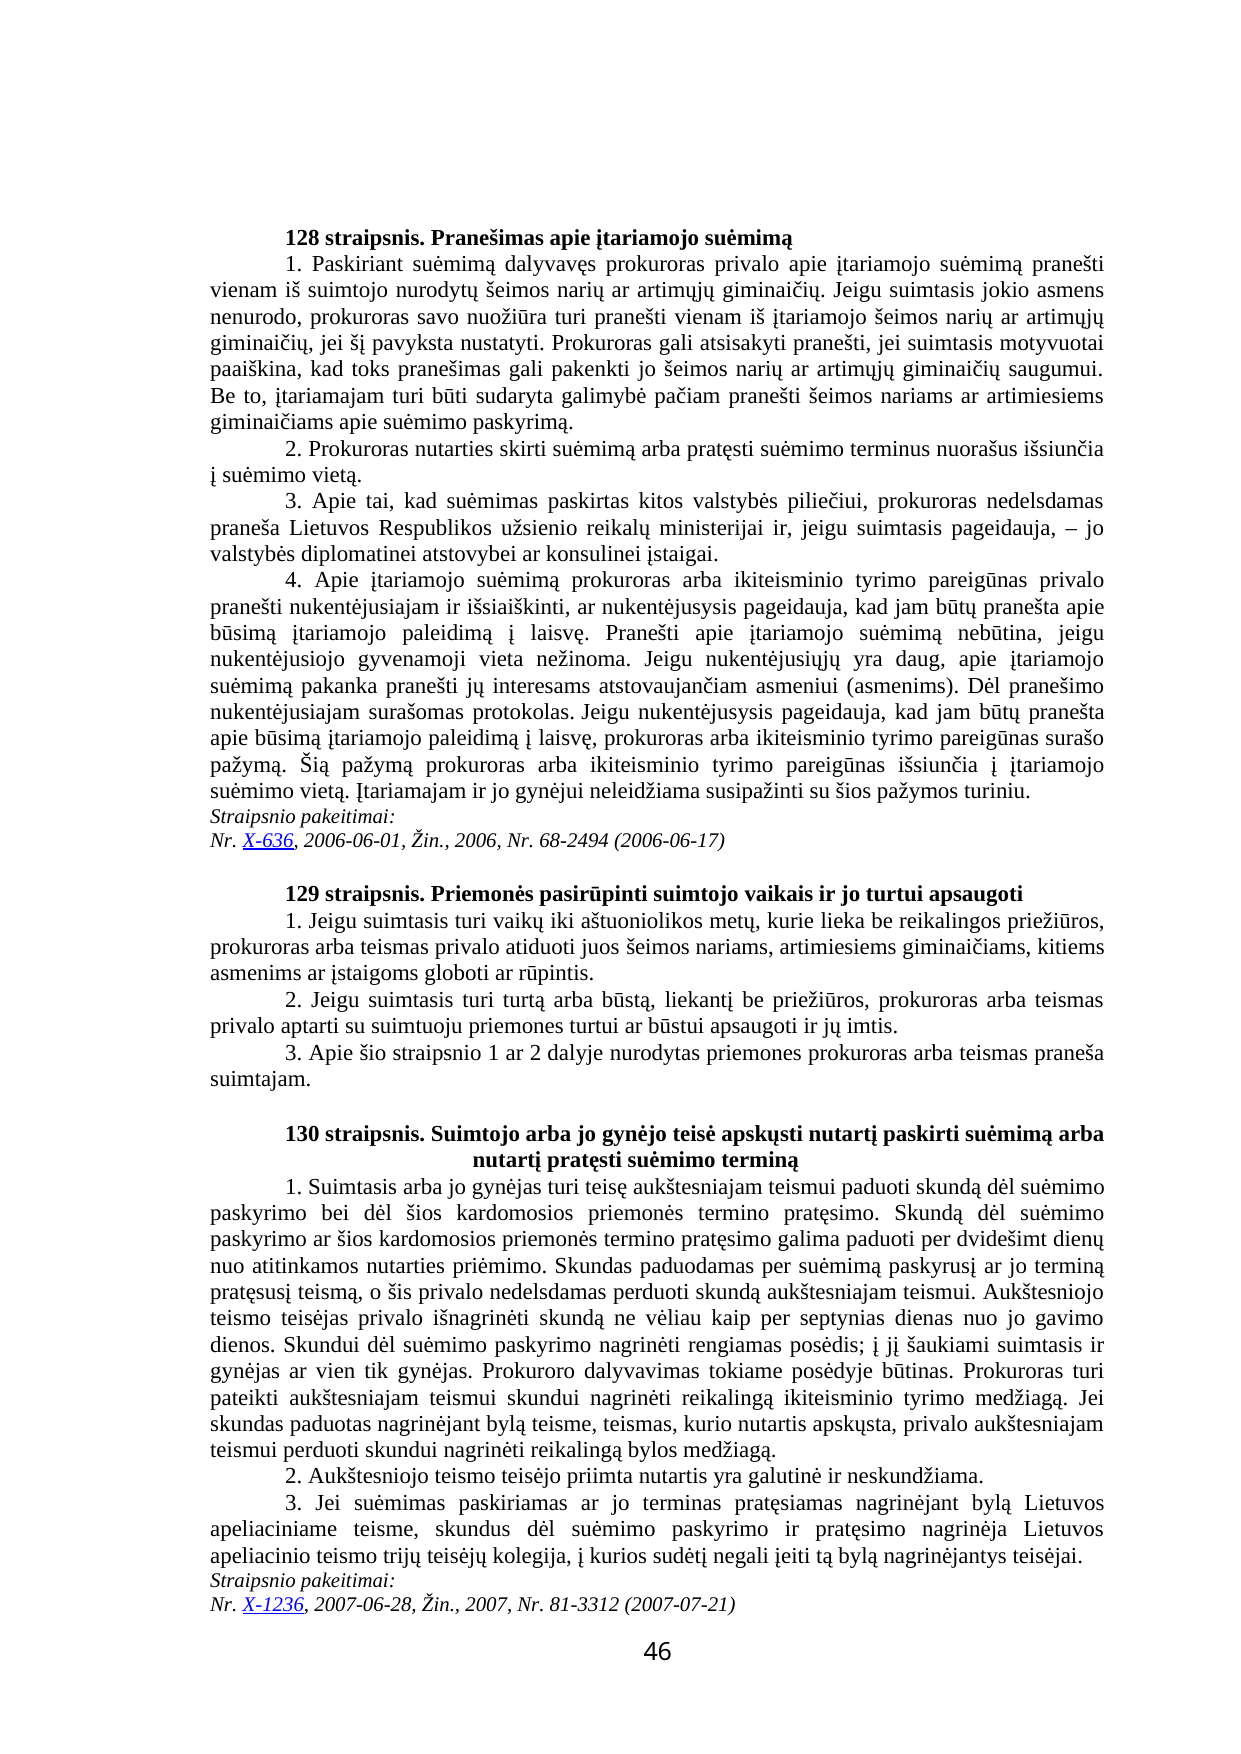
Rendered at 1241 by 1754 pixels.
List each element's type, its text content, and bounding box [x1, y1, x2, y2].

text 3. Apie tai, kad suėmimas paskirtas kitos valstybės piliečiui, prokuroras nedelsdamas praneša Lietuvos Respublikos užsienio reikalų ministerijai ir, jeigu suimtasis pageidauja, – jo valstybės diplomatinei atstovybei ar konsulinei įstaigai. [210, 487, 1106, 566]
text 129 straipsnis. Priemonės pasirūpinti suimtojo vaikais ir jo turtui apsaugoti [210, 880, 1106, 907]
text 3. Jei suėmimas paskiriamas ar jo terminas pratęsiamas nagrinėjant bylą Lietuvos apeliaciniame teisme, skundus dėl suėmimo paskyrimo ir pratęsimo nagrinėja Lietuvos apeliacinio teismo trijų teisėjų kolegija, į kurios sudėtį negali įeiti tą bylą nagrinėjantys teisėjai. [210, 1489, 1106, 1568]
text Straipsnio pakeitimai: [210, 803, 1106, 828]
text 130 straipsnis. Suimtojo arba jo gynėjo teisė apskųsti nutartį paskirti suėmimą arba nutartį pratęsti suėmimo terminą [285, 1120, 1106, 1173]
text 1. Jeigu suimtasis turi vaikų iki aštuoniolikos metų, kurie lieka be reikalingos priežiūros, prokuroras arba teismas privalo atiduoti juos šeimos nariams, artimiesiems giminaičiams, kitiems asmenims ar įstaigoms globoti ar rūpintis. [210, 907, 1106, 986]
text 3. Apie šio straipsnio 1 ar 2 dalyje nurodytas priemones prokuroras arba teismas praneša suimtajam. [210, 1038, 1106, 1091]
text Nr. X-1236, 2007-06-28, Žin., 2007, Nr. 81-3312 (2007-07-21) [210, 1592, 1106, 1616]
text 1. Suimtasis arba jo gynėjas turi teisę aukštesniajam teismui paduoti skundą dėl suėmimo paskyrimo bei dėl šios kardomosios priemonės termino pratęsimo. Skundą dėl suėmimo paskyrimo ar šios kardomosios priemonės termino pratęsimo galima paduoti per dvidešimt dienų nuo atitinkamos nutarties priėmimo. Skundas paduodamas per suėmimą paskyrusį ar jo terminą pratęsusį teismą, o šis privalo nedelsdamas perduoti skundą aukštesniajam teismui. Aukštesniojo teismo teisėjas privalo išnagrinėti skundą ne vėliau kaip per septynias dienas nuo jo gavimo dienos. Skundui dėl suėmimo paskyrimo nagrinėti rengiamas posėdis; į jį šaukiami suimtasis ir gynėjas ar vien tik gynėjas. Prokuroro dalyvavimas tokiame posėdyje būtinas. Prokuroras turi pateikti aukštesniajam teismui skundui nagrinėti reikalingą ikiteisminio tyrimo medžiagą. Jei skundas paduotas nagrinėjant bylą teisme, teismas, kurio nutartis apskųsta, privalo aukštesniajam teismui perduoti skundui nagrinėti reikalingą bylos medžiagą. [210, 1173, 1106, 1463]
text Nr. X-636, 2006-06-01, Žin., 2006, Nr. 68-2494 (2006-06-17) [210, 828, 1106, 852]
text 2. Aukštesniojo teismo teisėjo priimta nutartis yra galutinė ir neskundžiama. [210, 1463, 1106, 1489]
text 2. Prokuroras nutarties skirti suėmimą arba pratęsti suėmimo terminus nuorašus išsiunčia į suėmimo vietą. [210, 434, 1106, 487]
text 1. Paskiriant suėmimą dalyvavęs prokuroras privalo apie įtariamojo suėmimą pranešti vienam iš suimtojo nurodytų šeimos narių ar artimųjų giminaičių. Jeigu suimtasis jokio asmens nenurodo, prokuroras savo nuožiūra turi pranešti vienam iš įtariamojo šeimos narių ar artimųjų giminaičių, jei šį pavyksta nustatyti. Prokuroras gali atsisakyti pranešti, jei suimtasis motyvuotai paaiškina, kad toks pranešimas gali pakenkti jo šeimos narių ar artimųjų giminaičių saugumui. Be to, įtariamajam turi būti sudaryta galimybė pačiam pranešti šeimos nariams ar artimiesiems giminaičiams apie suėmimo paskyrimą. [210, 250, 1106, 434]
text 128 straipsnis. Pranešimas apie įtariamojo suėmimą [210, 224, 1106, 250]
text 2. Jeigu suimtasis turi turtą arba būstą, liekantį be priežiūros, prokuroras arba teismas privalo aptarti su suimtuoju priemones turtui ar būstui apsaugoti ir jų imtis. [210, 986, 1106, 1038]
text Straipsnio pakeitimai: [210, 1568, 1106, 1592]
text 4. Apie įtariamojo suėmimą prokuroras arba ikiteisminio tyrimo pareigūnas privalo pranešti nukentėjusiajam ir išsiaiškinti, ar nukentėjusysis pageidauja, kad jam būtų pranešta apie būsimą įtariamojo paleidimą į laisvę. Pranešti apie įtariamojo suėmimą nebūtina, jeigu nukentėjusiojo gyvenamoji vieta nežinoma. Jeigu nukentėjusiųjų yra daug, apie įtariamojo suėmimą pakanka pranešti jų interesams atstovaujančiam asmeniui (asmenims). Dėl pranešimo nukentėjusiajam surašomas protokolas. Jeigu nukentėjusysis pageidauja, kad jam būtų pranešta apie būsimą įtariamojo paleidimą į laisvę, prokuroras arba ikiteisminio tyrimo pareigūnas surašo pažymą. Šią pažymą prokuroras arba ikiteisminio tyrimo pareigūnas išsiunčia į įtariamojo suėmimo vietą. Įtariamajam ir jo gynėjui neleidžiama susipažinti su šios pažymos turiniu. [210, 566, 1106, 803]
